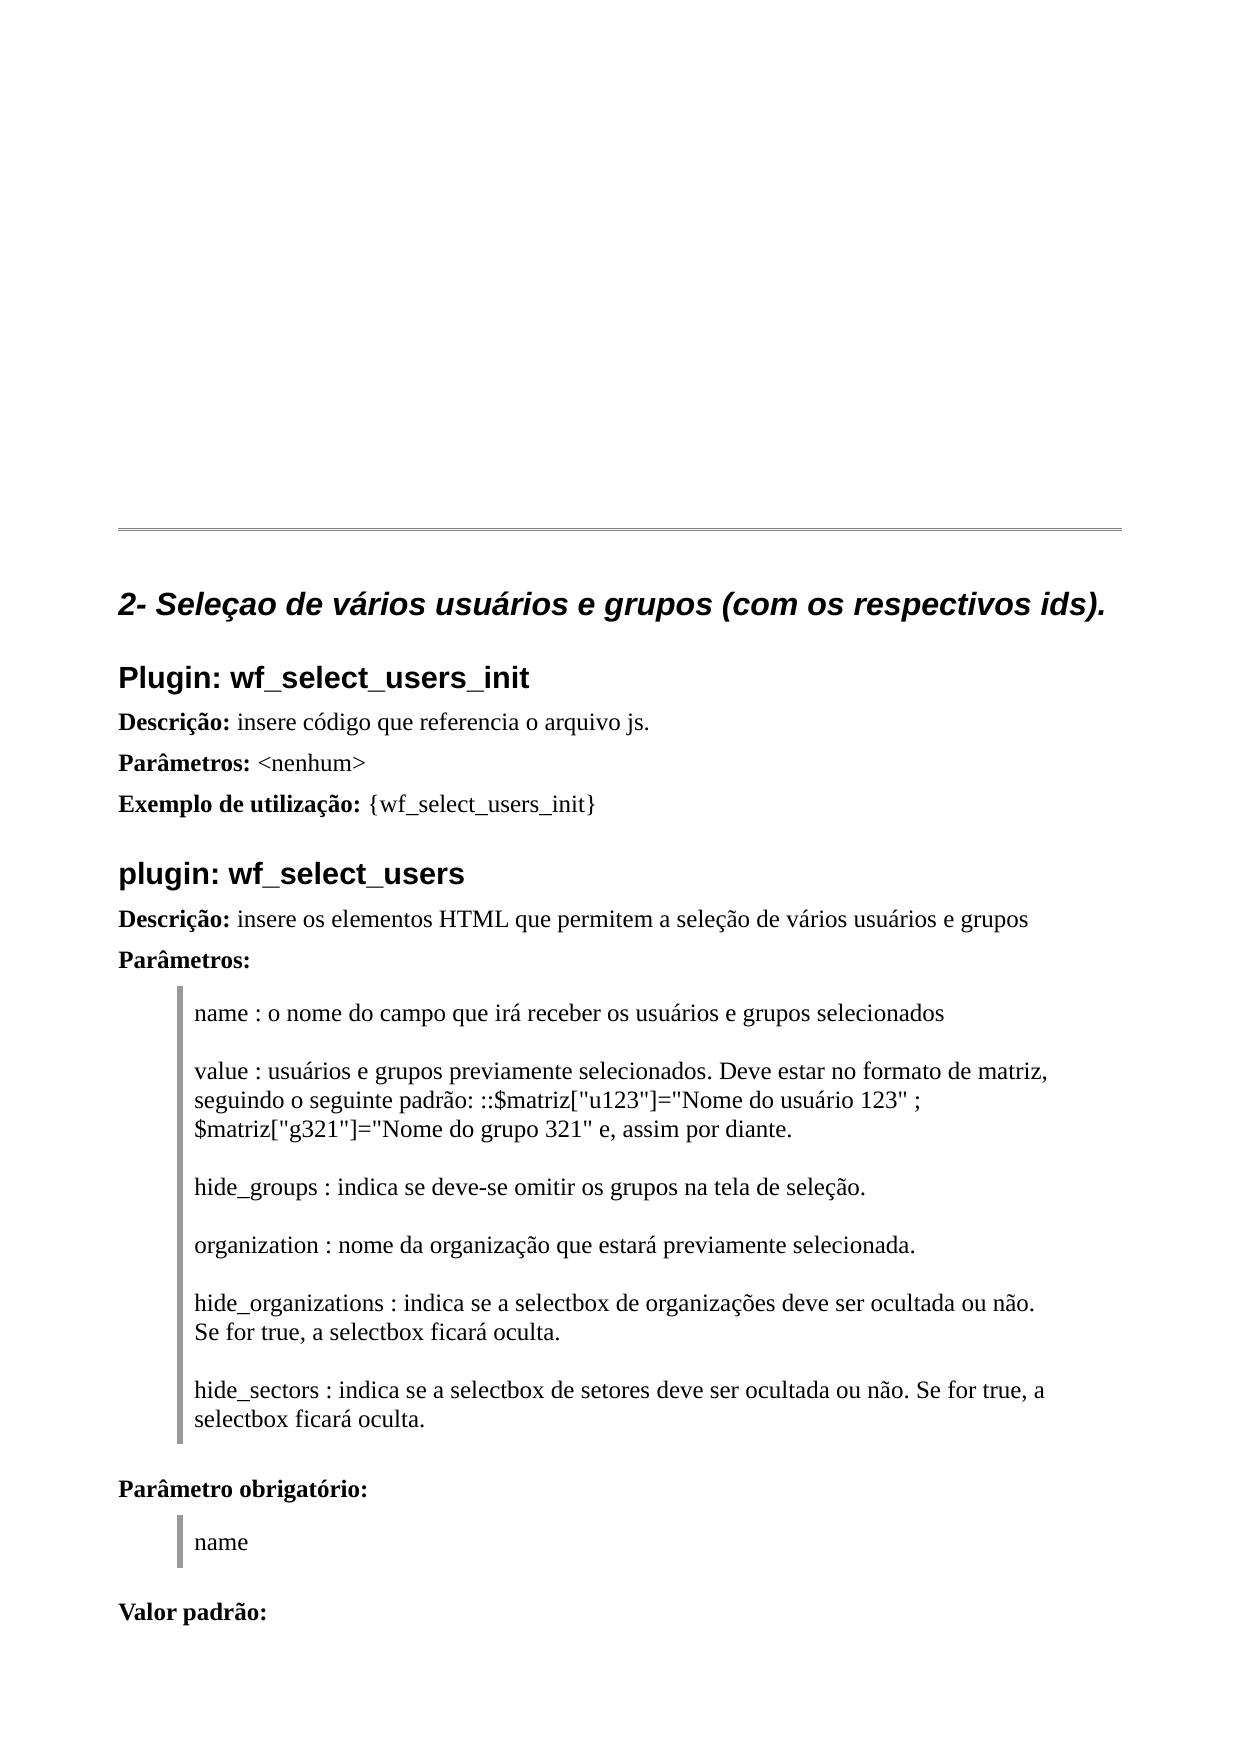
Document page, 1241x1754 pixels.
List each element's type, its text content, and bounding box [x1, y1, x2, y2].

text Exemplo de utilização: {wf_select_users_init} [118, 789, 1122, 818]
text hide_sectors : indica se a selectbox de setores deve ser ocultada ou não. Se for true, a selectbox ficará oculta. [183, 1363, 1063, 1444]
text name [183, 1515, 1063, 1568]
text Parâmetro obrigatório: [118, 1474, 1122, 1503]
subtitle plugin: wf_select_users [118, 856, 1122, 891]
text Valor padrão: [118, 1597, 1122, 1626]
text hide_organizations : indica se a selectbox de organizações deve ser ocultada ou não. Se for true, a selectbox ficará oculta. [183, 1277, 1063, 1346]
text hide_groups : indica se deve-se omitir os grupos na tela de seleção. [183, 1160, 1063, 1201]
text Descrição: insere código que referencia o arquivo js. [118, 707, 1122, 736]
text organization : nome da organização que estará previamente selecionada. [183, 1218, 1063, 1259]
text Parâmetros: <nenhum> [118, 748, 1122, 777]
text Descrição: insere os elementos HTML que permitem a seleção de vários usuários e grupos [118, 904, 1122, 932]
subtitle Plugin: wf_select_users_init [118, 659, 1122, 694]
text Parâmetros: [118, 945, 1122, 974]
subtitle 2- Seleçao de vários usuários e grupos (com os respectivos ids). [118, 585, 1122, 622]
text name : o nome do campo que irá receber os usuários e grupos selecionados [183, 986, 1063, 1027]
text value : usuários e grupos previamente selecionados. Deve estar no formato de matriz, seguindo o seguinte padrão: ::$matriz["u123"]="Nome do usuário 123" ; $matriz["g321"]="Nome do grupo 321" e, assim por diante. [183, 1044, 1063, 1142]
